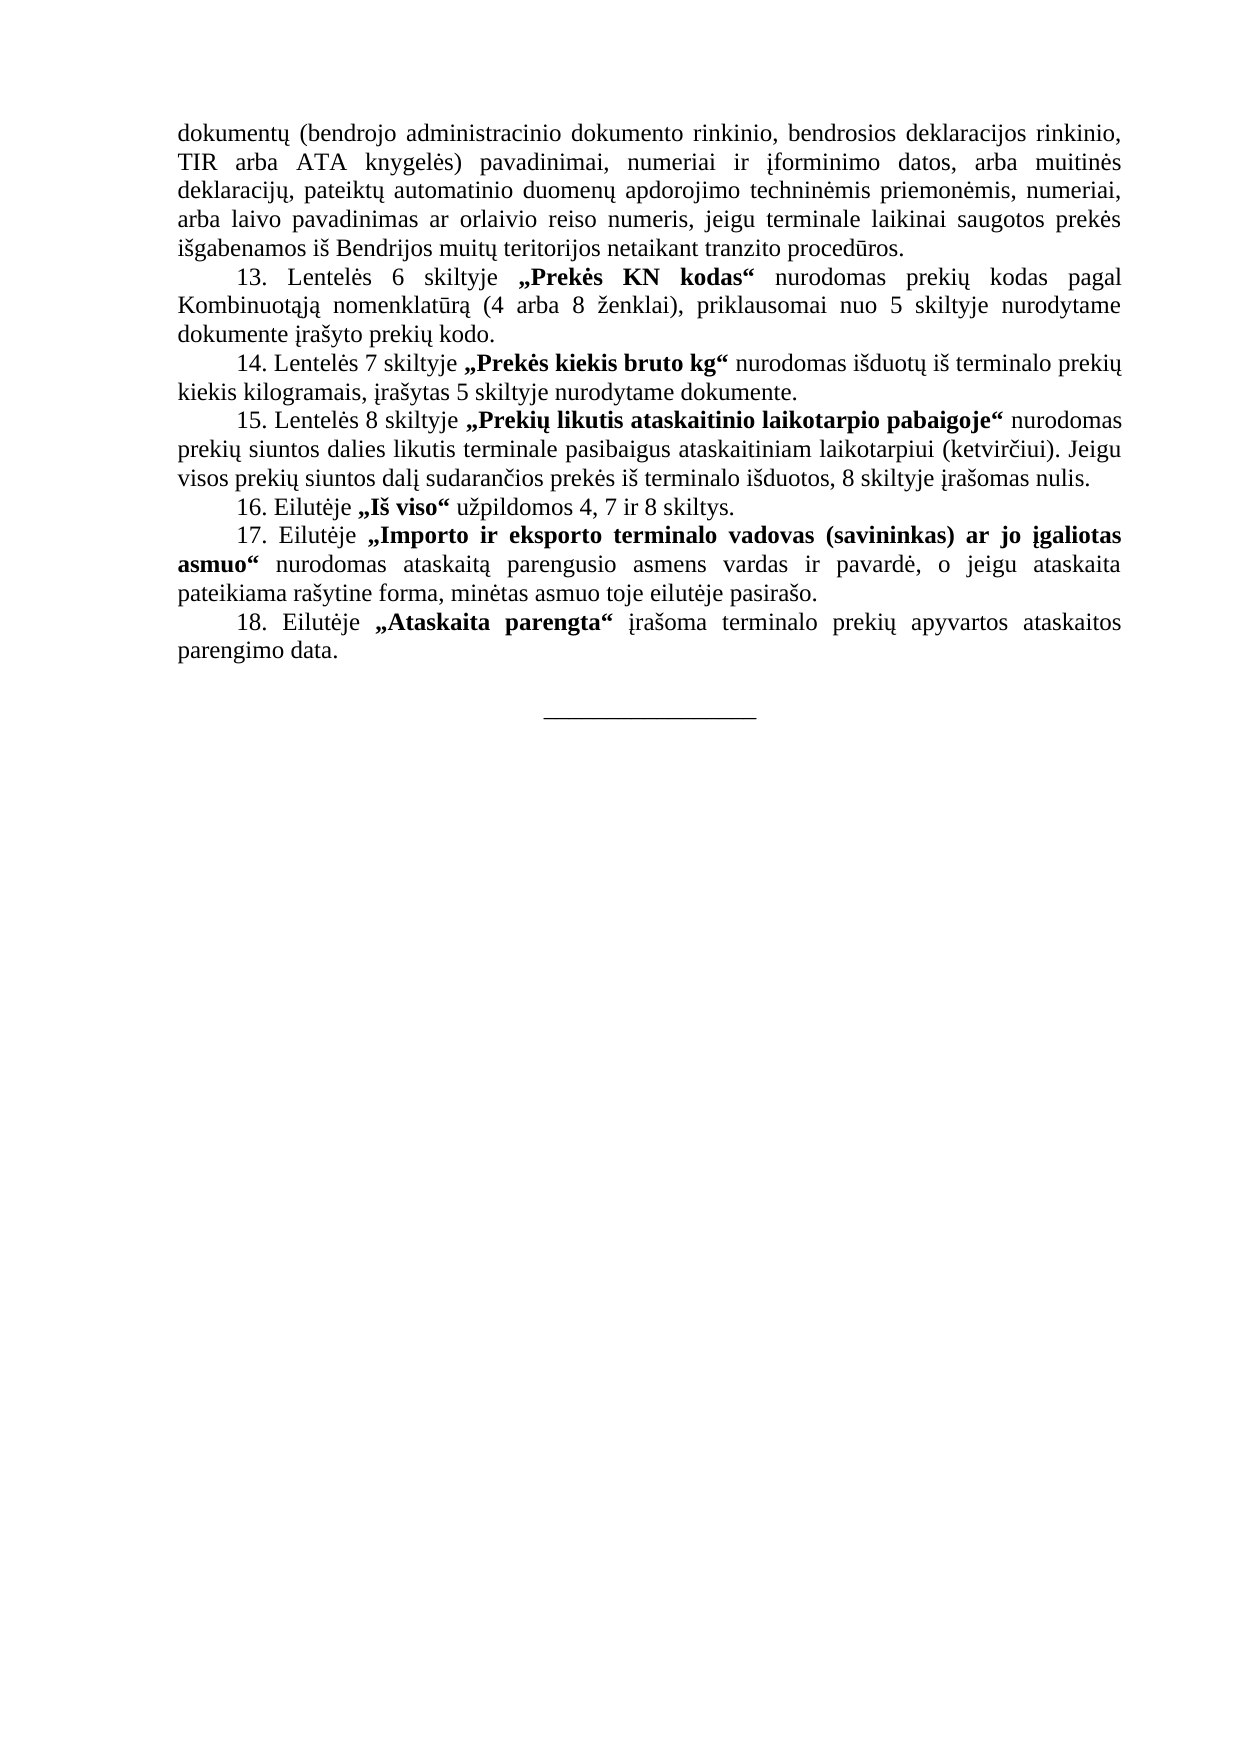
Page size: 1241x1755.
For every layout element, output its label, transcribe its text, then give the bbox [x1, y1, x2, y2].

text 13. Lentelės 6 skiltyje „Prekės KN kodas“ nurodomas prekių kodas pagal Kombinuotąją nomenklatūrą (4 arba 8 ženklai), priklausomai nuo 5 skiltyje nurodytame dokumente įrašyto prekių kodo. [177, 262, 1122, 348]
text _________________ [177, 693, 1122, 722]
text 17. Eilutėje „Importo ir eksporto terminalo vadovas (savininkas) ar jo įgaliotas asmuo“ nurodomas ataskaitą parengusio asmens vardas ir pavardė, o jeigu ataskaita pateikiama rašytine forma, minėtas asmuo toje eilutėje pasirašo. [177, 521, 1122, 607]
text 15. Lentelės 8 skiltyje „Prekių likutis ataskaitinio laikotarpio pabaigoje“ nurodomas prekių siuntos dalies likutis terminale pasibaigus ataskaitiniam laikotarpiui (ketvirčiui). Jeigu visos prekių siuntos dalį sudarančios prekės iš terminalo išduotos, 8 skiltyje įrašomas nulis. [177, 406, 1122, 492]
text 14. Lentelės 7 skiltyje „Prekės kiekis bruto kg“ nurodomas išduotų iš terminalo prekių kiekis kilogramais, įrašytas 5 skiltyje nurodytame dokumente. [177, 348, 1122, 406]
text 18. Eilutėje „Ataskaita parengta“ įrašoma terminalo prekių apyvartos ataskaitos parengimo data. [177, 607, 1122, 664]
text dokumentų (bendrojo administracinio dokumento rinkinio, bendrosios deklaracijos rinkinio, TIR arba ATA knygelės) pavadinimai, numeriai ir įforminimo datos, arba muitinės deklaracijų, pateiktų automatinio duomenų apdorojimo techninėmis priemonėmis, numeriai, arba laivo pavadinimas ar orlaivio reiso numeris, jeigu terminale laikinai saugotos prekės išgabenamos iš Bendrijos muitų teritorijos netaikant tranzito procedūros. [177, 118, 1122, 262]
text 16. Eilutėje „Iš viso“ užpildomos 4, 7 ir 8 skiltys. [177, 492, 1122, 521]
